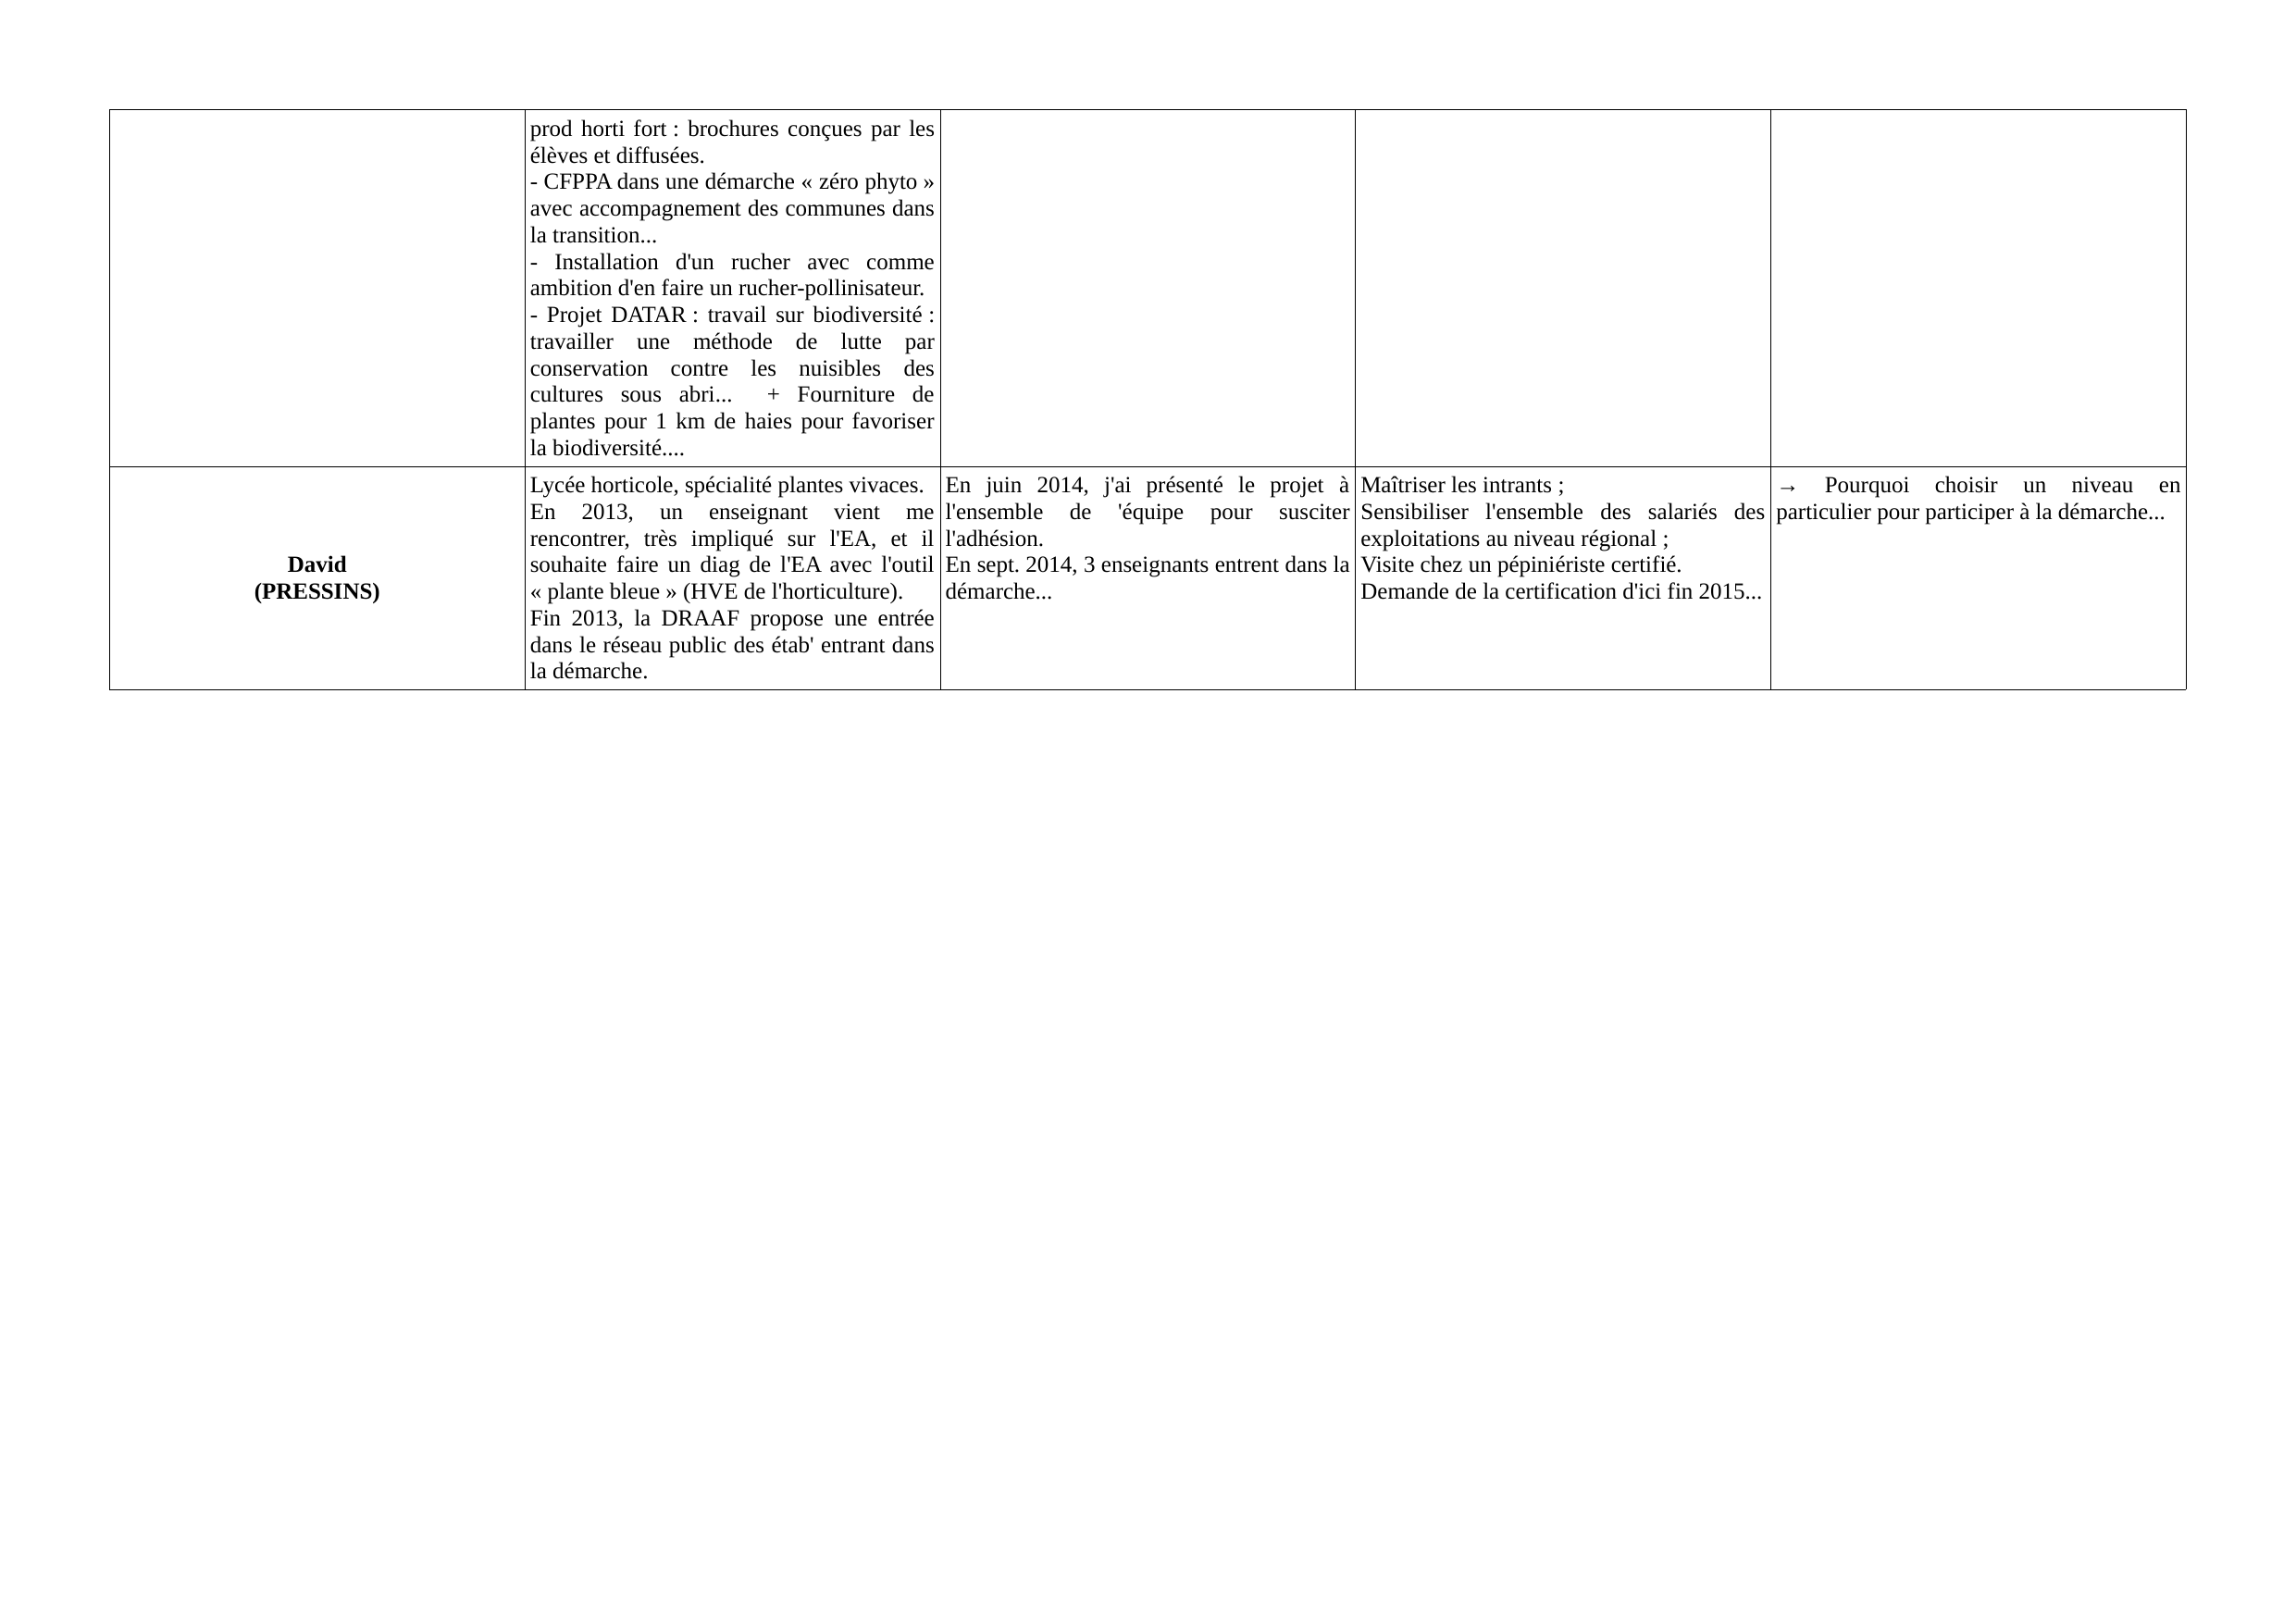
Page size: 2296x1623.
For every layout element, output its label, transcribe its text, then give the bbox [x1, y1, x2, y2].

table_cell En juin 2014, j'ai présenté le projet à l'ensemble de 'équipe pour susciter l'adhésion. En sept. 2014, 3 enseignants entrent dans la démarche... [941, 467, 1355, 689]
table_cell David (PRESSINS) [110, 467, 525, 689]
table_cell [1771, 110, 2186, 465]
table_cell → Pourquoi choisir un niveau en particulier pour participer à la démarche... [1771, 467, 2186, 689]
table_cell Lycée horticole, spécialité plantes vivaces. En 2013, un enseignant vient me rencontrer, très impliqué sur l'EA, et il souhaite faire un diag de l'EA avec l'outil « plante bleue » (HVE de l'horticulture). Fin 2013, la DRAAF propose une entrée dans le réseau public des étab' entrant dans la démarche. [526, 467, 940, 689]
table_cell [110, 110, 525, 465]
table_cell [1356, 110, 1770, 465]
table_cell prod horti fort : brochures conçues par les élèves et diffusées. - CFPPA dans une démarche « zéro phyto » avec accompagnement des communes dans la transition... - Installation d'un rucher avec comme ambition d'en faire un rucher-pollinisateur. - Projet DATAR : travail sur biodiversité : travailler une méthode de lutte par conservation contre les nuisibles des cultures sous abri... + Fourniture de plantes pour 1 km de haies pour favoriser la biodiversité.... [526, 110, 940, 465]
table_cell Maîtriser les intrants ; Sensibiliser l'ensemble des salariés des exploitations au niveau régional ; Visite chez un pépiniériste certifié. Demande de la certification d'ici fin 2015... [1356, 467, 1770, 689]
table_cell [941, 110, 1355, 465]
